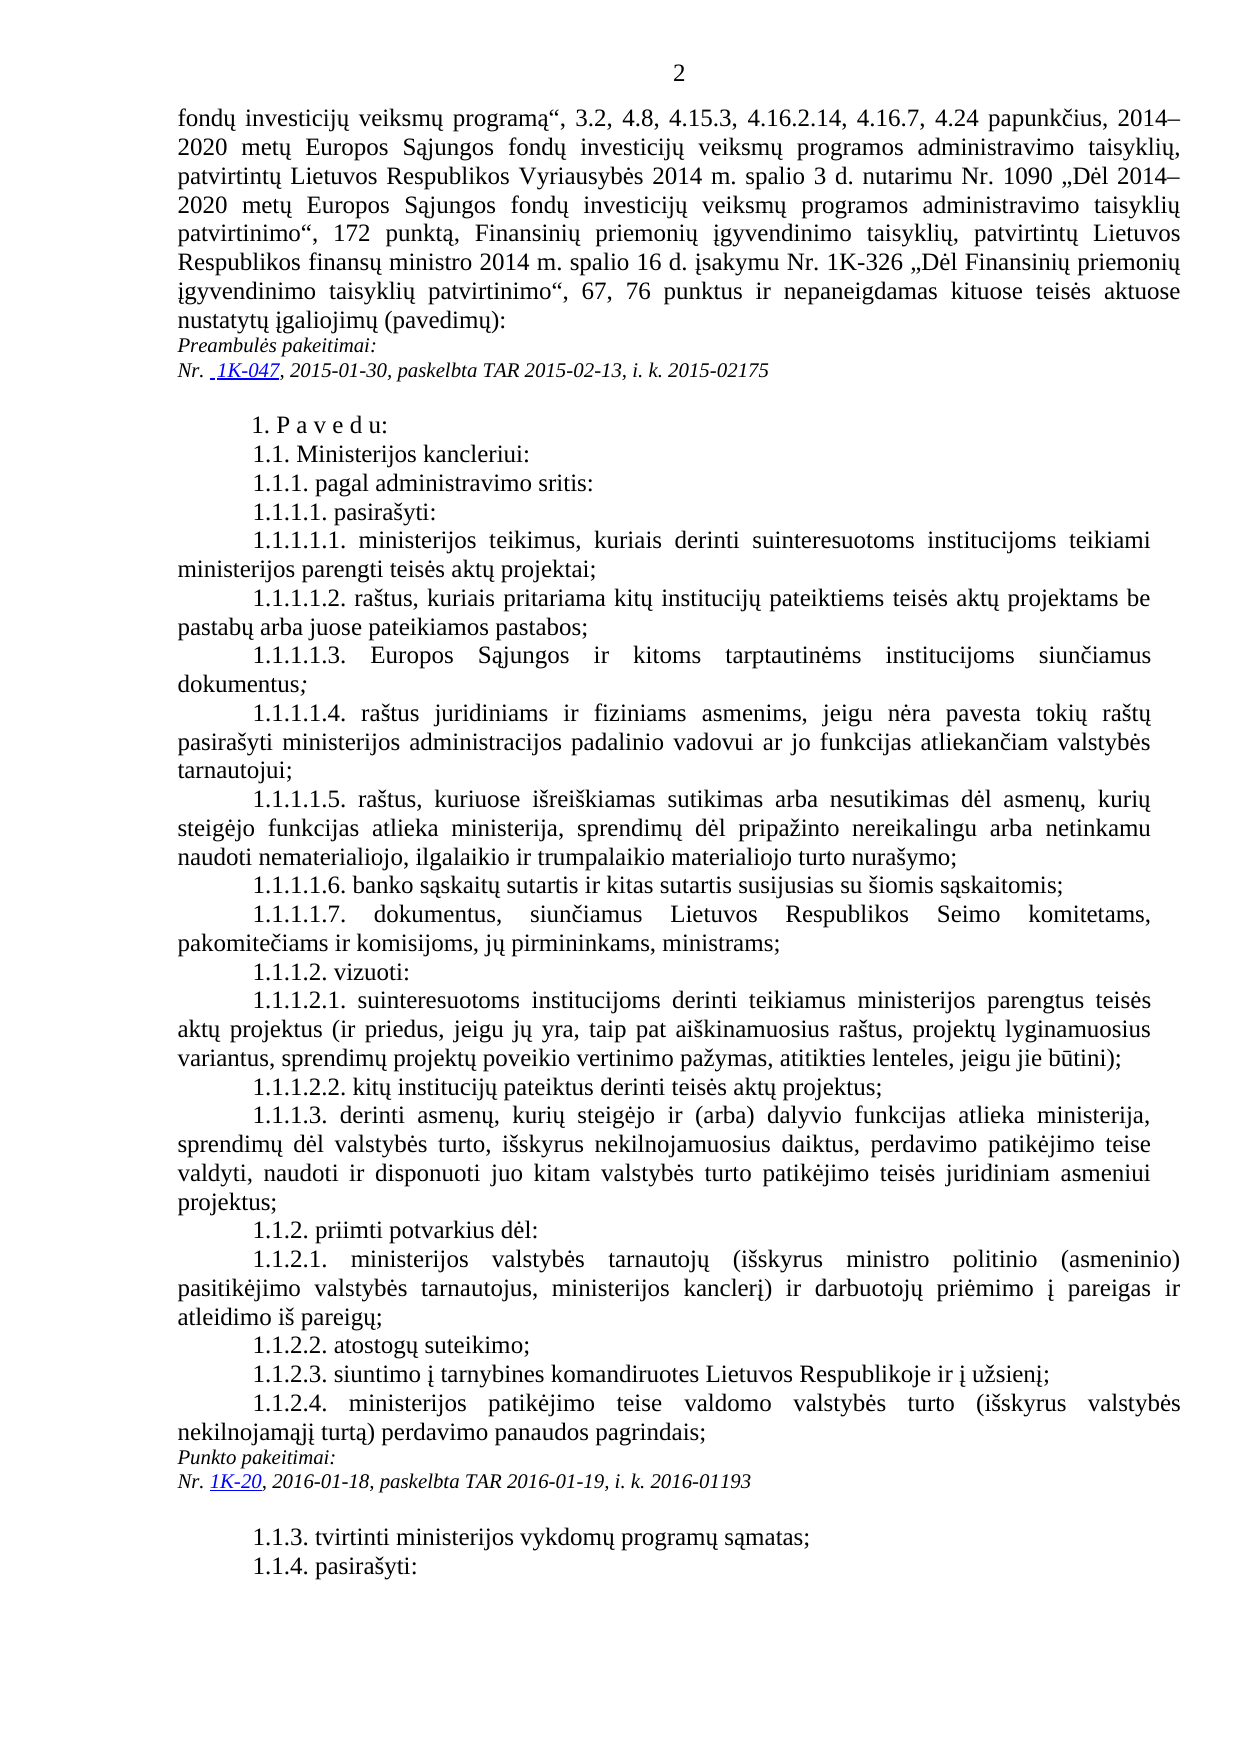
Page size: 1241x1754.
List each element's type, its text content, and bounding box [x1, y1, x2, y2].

text 1.1.1.1.2. raštus, kuriais pritariama kitų institucijų pateiktiems teisės aktų projektams be pastabų arba juose pateikiamos pastabos; [177, 583, 1152, 640]
text 1.1.2. priimti potvarkius dėl: [177, 1215, 1181, 1244]
text 1.1.2.4. ministerijos patikėjimo teise valdomo valstybės turto (išskyrus valstybės nekilnojamąjį turtą) perdavimo panaudos pagrindais; [177, 1388, 1181, 1445]
text Punkto pakeitimai: [177, 1445, 1181, 1469]
text 1.1.2.3. siuntimo į tarnybines komandiruotes Lietuvos Respublikoje ir į užsienį; [177, 1359, 1181, 1388]
text 1.1.1.1.5. raštus, kuriuose išreiškiamas sutikimas arba nesutikimas dėl asmenų, kurių steigėjo funkcijas atlieka ministerija, sprendimų dėl pripažinto nereikalingu arba netinkamu naudoti nematerialiojo, ilgalaikio ir trumpalaikio materialiojo turto nurašymo; [177, 784, 1152, 870]
text 1.1.1.1.4. raštus juridiniams ir fiziniams asmenims, jeigu nėra pavesta tokių raštų pasirašyti ministerijos administracijos padalinio vadovui ar jo funkcijas atliekančiam valstybės tarnautojui; [177, 698, 1152, 784]
text 1. P a v e d u: [177, 410, 1152, 439]
text 1.1.1.2.2. kitų institucijų pateiktus derinti teisės aktų projektus; [177, 1072, 1152, 1100]
text 1.1.3. tvirtinti ministerijos vykdomų programų sąmatas; [177, 1522, 1152, 1551]
text fondų investicijų veiksmų programą“, 3.2, 4.8, 4.15.3, 4.16.2.14, 4.16.7, 4.24 papunkčius, 2014–2020 metų Europos Sąjungos fondų investicijų veiksmų programos administravimo taisyklių, patvirtintų Lietuvos Respublikos Vyriausybės 2014 m. spalio 3 d. nutarimu Nr. 1090 „Dėl 2014–2020 metų Europos Sąjungos fondų investicijų veiksmų programos administravimo taisyklių patvirtinimo“, 172 punktą, Finansinių priemonių įgyvendinimo taisyklių, patvirtintų Lietuvos Respublikos finansų ministro 2014 m. spalio 16 d. įsakymu Nr. 1K-326 „Dėl Finansinių priemonių įgyvendinimo taisyklių patvirtinimo“, 67, 76 punktus ir nepaneigdamas kituose teisės aktuose nustatytų įgaliojimų (pavedimų): [177, 103, 1181, 333]
text 1.1.2.2. atostogų suteikimo; [177, 1330, 1181, 1359]
text 1.1.1.1.3. Europos Sąjungos ir kitoms tarptautinėms institucijoms siunčiamus dokumentus; [177, 640, 1152, 698]
text 1.1.1.1.6. banko sąskaitų sutartis ir kitas sutartis susijusias su šiomis sąskaitomis; [177, 870, 1152, 899]
text 1.1.1.2.1. suinteresuotoms institucijoms derinti teikiamus ministerijos parengtus teisės aktų projektus (ir priedus, jeigu jų yra, taip pat aiškinamuosius raštus, projektų lyginamuosius variantus, sprendimų projektų poveikio vertinimo pažymas, atitikties lenteles, jeigu jie būtini); [177, 985, 1152, 1072]
text 1.1.1.1.7. dokumentus, siunčiamus Lietuvos Respublikos Seimo komitetams, pakomitečiams ir komisijoms, jų pirmininkams, ministrams; [177, 899, 1152, 957]
text 1.1.2.1. ministerijos valstybės tarnautojų (išskyrus ministro politinio (asmeninio) pasitikėjimo valstybės tarnautojus, ministerijos kanclerį) ir darbuotojų priėmimo į pareigas ir atleidimo iš pareigų; [177, 1244, 1181, 1330]
text 1.1.1.2. vizuoti: [177, 957, 1152, 985]
text Preambulės pakeitimai: [177, 333, 1181, 357]
text 1.1.1. pagal administravimo sritis: [177, 468, 1152, 497]
text 1.1.1.1.1. ministerijos teikimus, kuriais derinti suinteresuotoms institucijoms teikiami ministerijos parengti teisės aktų projektai; [177, 525, 1152, 583]
text 1.1.1.1. pasirašyti: [177, 497, 1152, 525]
text Nr. 1K-20, 2016-01-18, paskelbta TAR 2016-01-19, i. k. 2016-01193 [177, 1469, 1181, 1493]
text Nr. 1K-047, 2015-01-30, paskelbta TAR 2015-02-13, i. k. 2015-02175 [177, 357, 1181, 382]
text 1.1. Ministerijos kancleriui: [177, 439, 1152, 468]
text 1.1.4. pasirašyti: [177, 1551, 1152, 1580]
text 1.1.1.3. derinti asmenų, kurių steigėjo ir (arba) dalyvio funkcijas atlieka ministerija, sprendimų dėl valstybės turto, išskyrus nekilnojamuosius daiktus, perdavimo patikėjimo teise valdyti, naudoti ir disponuoti juo kitam valstybės turto patikėjimo teisės juridiniam asmeniui projektus; [177, 1100, 1152, 1215]
